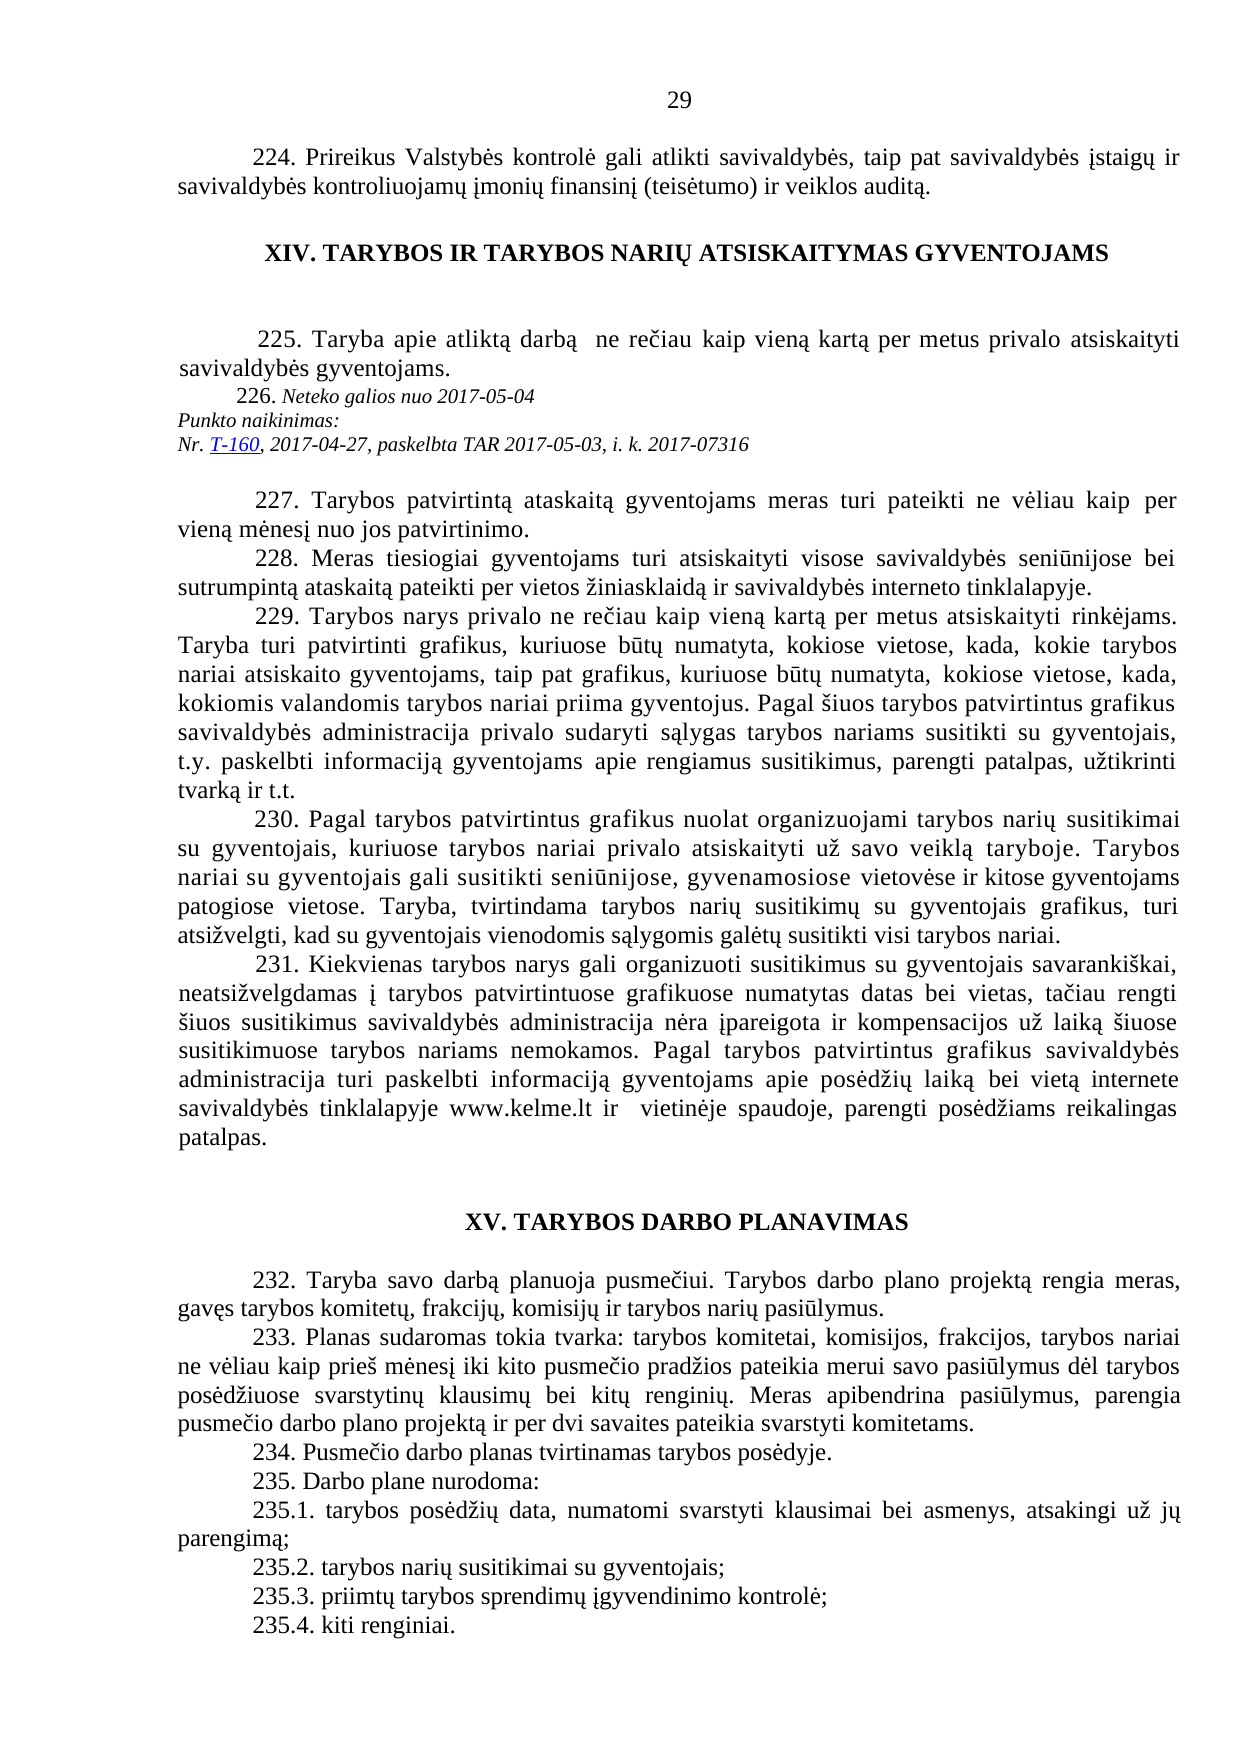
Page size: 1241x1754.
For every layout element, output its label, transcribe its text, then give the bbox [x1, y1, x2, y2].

text 226. Neteko galios nuo 2017-05-04 [177, 382, 1181, 408]
text XV. TARYBOS DARBO PLANAVIMAS [192, 1207, 1181, 1236]
text 233. Planas sudaromas tokia tvarka: tarybos komitetai, komisijos, frakcijos, tarybos nariai ne vėliau kaip prieš mėnesį iki kito pusmečio pradžios pateikia merui savo pasiūlymus dėl tarybos posėdžiuose svarstytinų klausimų bei kitų renginių. Meras apibendrina pasiūlymus, parengia pusmečio darbo plano projektą ir per dvi savaites pateikia svarstyti komitetams. [177, 1322, 1181, 1437]
text 235. Darbo plane nurodoma: [177, 1466, 1181, 1495]
text 231. Kiekvienas tarybos narys gali organizuoti susitikimus su gyventojais savarankiškai, neatsižvelgdamas į tarybos patvirtintuose grafikuose numatytas datas bei vietas, tačiau rengti šiuos susitikimus savivaldybės administracija nėra įpareigota ir kompensacijos už laiką šiuose susitikimuose tarybos nariams nemokamos. Pagal tarybos patvirtintus grafikus savivaldybės administracija turi paskelbti informaciją gyventojams apie posėdžių laiką bei vietą internete savivaldybės tinklalapyje www.kelme.lt ir vietinėje spaudoje, parengti posėdžiams reikalingas patalpas. [178, 948, 1179, 1151]
text 235.4. kiti renginiai. [177, 1610, 1181, 1638]
text 230. Pagal tarybos patvirtintus grafikus nuolat organizuojami tarybos narių susitikimai su gyventojais, kuriuose tarybos nariai privalo atsiskaityti už savo veiklą taryboje. Tarybos nariai su gyventojais gali susitikti seniūnijose, gyvenamosiose vietovėse ir kitose gyventojams patogiose vietose. Taryba, tvirtindama tarybos narių susitikimų su gyventojais grafikus, turi atsižvelgti, kad su gyventojais vienodomis sąlygomis galėtų susitikti visi tarybos nariai. [177, 804, 1180, 948]
text Nr. T-160, 2017-04-27, paskelbta TAR 2017-05-03, i. k. 2017-07316 [177, 432, 1181, 456]
text 227. Tarybos patvirtintą ataskaitą gyventojams meras turi pateikti ne vėliau kaip per vieną mėnesį nuo jos patvirtinimo. [177, 485, 1177, 543]
text 232. Taryba savo darbą planuoja pusmečiui. Tarybos darbo plano projektą rengia meras, gavęs tarybos komitetų, frakcijų, komisijų ir tarybos narių pasiūlymus. [177, 1265, 1181, 1322]
text 228. Meras tiesiogiai gyventojams turi atsiskaityti visose savivaldybės seniūnijose bei sutrumpintą ataskaitą pateikti per vietos žiniasklaidą ir savivaldybės interneto tinklalapyje. [178, 543, 1177, 601]
text Punkto naikinimas: [177, 408, 1181, 432]
text 229. Tarybos narys privalo ne rečiau kaip vieną kartą per metus atsiskaityti rinkėjams. Taryba turi patvirtinti grafikus, kuriuose būtų numatyta, kokiose vietose, kada, kokie tarybos nariai atsiskaito gyventojams, taip pat grafikus, kuriuose būtų numatyta, kokiose vietose, kada, kokiomis valandomis tarybos nariai priima gyventojus. Pagal šiuos tarybos patvirtintus grafikus savivaldybės administracija privalo sudaryti sąlygas tarybos nariams susitikti su gyventojais, t.y. paskelbti informaciją gyventojams apie rengiamus susitikimus, parengti patalpas, užtikrinti tvarką ir t.t. [178, 601, 1177, 804]
text 235.2. tarybos narių susitikimai su gyventojais; [177, 1552, 1181, 1581]
text 235.1. tarybos posėdžių data, numatomi svarstyti klausimai bei asmenys, atsakingi už jų parengimą; [177, 1495, 1181, 1552]
text 235.3. priimtų tarybos sprendimų įgyvendinimo kontrolė; [177, 1581, 1181, 1610]
text 225. Taryba apie atliktą darbą ne rečiau kaip vieną kartą per metus privalo atsiskaityti savivaldybės gyventojams. [179, 324, 1180, 382]
text 224. Prireikus Valstybės kontrolė gali atlikti savivaldybės, taip pat savivaldybės įstaigų ir savivaldybės kontroliuojamų įmonių finansinį (teisėtumo) ir veiklos auditą. [177, 142, 1181, 200]
text 234. Pusmečio darbo planas tvirtinamas tarybos posėdyje. [177, 1437, 1181, 1466]
text XIV. TARYBOS IR TARYBOS NARIŲ ATSISKAITYMAS GYVENTOJAMS [192, 238, 1181, 267]
